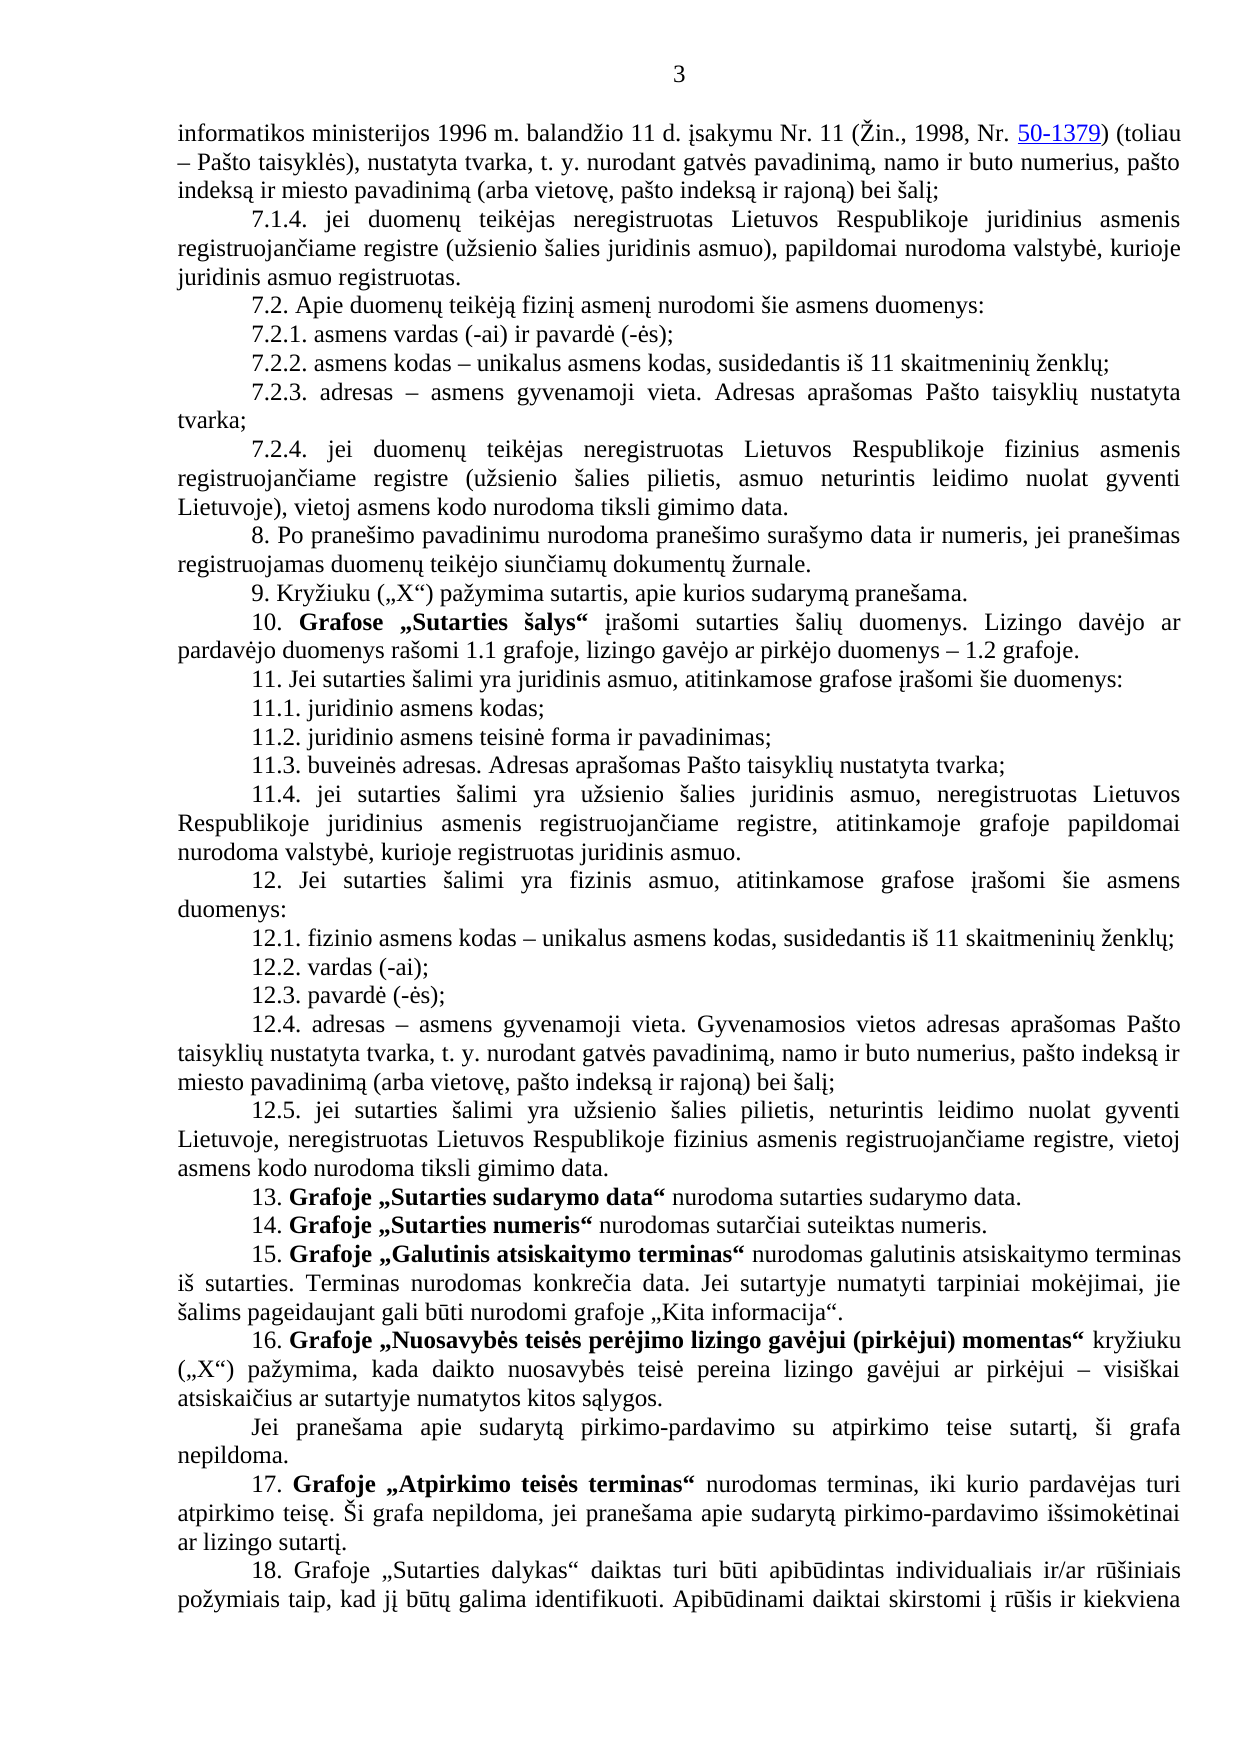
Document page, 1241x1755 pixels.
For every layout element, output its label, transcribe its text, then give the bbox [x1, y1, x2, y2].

text 7.2.3. adresas – asmens gyvenamoji vieta. Adresas aprašomas Pašto taisyklių nustatyta tvarka; [177, 377, 1181, 434]
text Jei pranešama apie sudarytą pirkimo-pardavimo su atpirkimo teise sutartį, ši grafa nepildoma. [177, 1412, 1181, 1469]
text 7.2.1. asmens vardas (-ai) ir pavardė (-ės); [177, 319, 1181, 348]
text informatikos ministerijos 1996 m. balandžio 11 d. įsakymu Nr. 11 (Žin., 1998, Nr. 50-1379) (toliau – Pašto taisyklės), nustatyta tvarka, t. y. nurodant gatvės pavadinimą, namo ir buto numerius, pašto indeksą ir miesto pavadinimą (arba vietovę, pašto indeksą ir rajoną) bei šalį; [177, 118, 1181, 204]
text 10. Grafose „Sutarties šalys“ įrašomi sutarties šalių duomenys. Lizingo davėjo ar pardavėjo duomenys rašomi 1.1 grafoje, lizingo gavėjo ar pirkėjo duomenys – 1.2 grafoje. [177, 607, 1181, 664]
text 8. Po pranešimo pavadinimu nurodoma pranešimo surašymo data ir numeris, jei pranešimas registruojamas duomenų teikėjo siunčiamų dokumentų žurnale. [177, 521, 1181, 578]
text 18. Grafoje „Sutarties dalykas“ daiktas turi būti apibūdintas individualiais ir/ar rūšiniais požymiais taip, kad jį būtų galima identifikuoti. Apibūdinami daiktai skirstomi į rūšis ir kiekviena [177, 1556, 1181, 1613]
text 12.2. vardas (-ai); [177, 952, 1181, 981]
text 17. Grafoje „Atpirkimo teisės terminas“ nurodomas terminas, iki kurio pardavėjas turi atpirkimo teisę. Ši grafa nepildoma, jei pranešama apie sudarytą pirkimo-pardavimo išsimokėtinai ar lizingo sutartį. [177, 1469, 1181, 1556]
text 15. Grafoje „Galutinis atsiskaitymo terminas“ nurodomas galutinis atsiskaitymo terminas iš sutarties. Terminas nurodomas konkrečia data. Jei sutartyje numatyti tarpiniai mokėjimai, jie šalims pageidaujant gali būti nurodomi grafoje „Kita informacija“. [177, 1239, 1181, 1326]
text 9. Kryžiuku („X“) pažymima sutartis, apie kurios sudarymą pranešama. [177, 578, 1181, 607]
text 12.4. adresas – asmens gyvenamoji vieta. Gyvenamosios vietos adresas aprašomas Pašto taisyklių nustatyta tvarka, t. y. nurodant gatvės pavadinimą, namo ir buto numerius, pašto indeksą ir miesto pavadinimą (arba vietovę, pašto indeksą ir rajoną) bei šalį; [177, 1009, 1181, 1096]
text 7.1.4. jei duomenų teikėjas neregistruotas Lietuvos Respublikoje juridinius asmenis registruojančiame registre (užsienio šalies juridinis asmuo), papildomai nurodoma valstybė, kurioje juridinis asmuo registruotas. [177, 204, 1181, 291]
text 12.3. pavardė (-ės); [177, 981, 1181, 1009]
text 7.2. Apie duomenų teikėją fizinį asmenį nurodomi šie asmens duomenys: [177, 291, 1181, 319]
text 12.5. jei sutarties šalimi yra užsienio šalies pilietis, neturintis leidimo nuolat gyventi Lietuvoje, neregistruotas Lietuvos Respublikoje fizinius asmenis registruojančiame registre, vietoj asmens kodo nurodoma tiksli gimimo data. [177, 1096, 1181, 1182]
text 11.3. buveinės adresas. Adresas aprašomas Pašto taisyklių nustatyta tvarka; [177, 751, 1181, 779]
text 7.2.2. asmens kodas – unikalus asmens kodas, susidedantis iš 11 skaitmeninių ženklų; [177, 348, 1181, 377]
text 16. Grafoje „Nuosavybės teisės perėjimo lizingo gavėjui (pirkėjui) momentas“ kryžiuku („X“) pažymima, kada daikto nuosavybės teisė pereina lizingo gavėjui ar pirkėjui – visiškai atsiskaičius ar sutartyje numatytos kitos sąlygos. [177, 1326, 1181, 1412]
text 14. Grafoje „Sutarties numeris“ nurodomas sutarčiai suteiktas numeris. [177, 1211, 1181, 1239]
text 12. Jei sutarties šalimi yra fizinis asmuo, atitinkamose grafose įrašomi šie asmens duomenys: [177, 866, 1181, 923]
text 11.2. juridinio asmens teisinė forma ir pavadinimas; [177, 722, 1181, 751]
text 13. Grafoje „Sutarties sudarymo data“ nurodoma sutarties sudarymo data. [177, 1182, 1181, 1211]
text 11.1. juridinio asmens kodas; [177, 693, 1181, 722]
text 12.1. fizinio asmens kodas – unikalus asmens kodas, susidedantis iš 11 skaitmeninių ženklų; [177, 923, 1181, 952]
text 7.2.4. jei duomenų teikėjas neregistruotas Lietuvos Respublikoje fizinius asmenis registruojančiame registre (užsienio šalies pilietis, asmuo neturintis leidimo nuolat gyventi Lietuvoje), vietoj asmens kodo nurodoma tiksli gimimo data. [177, 434, 1181, 521]
text 11. Jei sutarties šalimi yra juridinis asmuo, atitinkamose grafose įrašomi šie duomenys: [177, 664, 1181, 693]
text 11.4. jei sutarties šalimi yra užsienio šalies juridinis asmuo, neregistruotas Lietuvos Respublikoje juridinius asmenis registruojančiame registre, atitinkamoje grafoje papildomai nurodoma valstybė, kurioje registruotas juridinis asmuo. [177, 779, 1181, 866]
